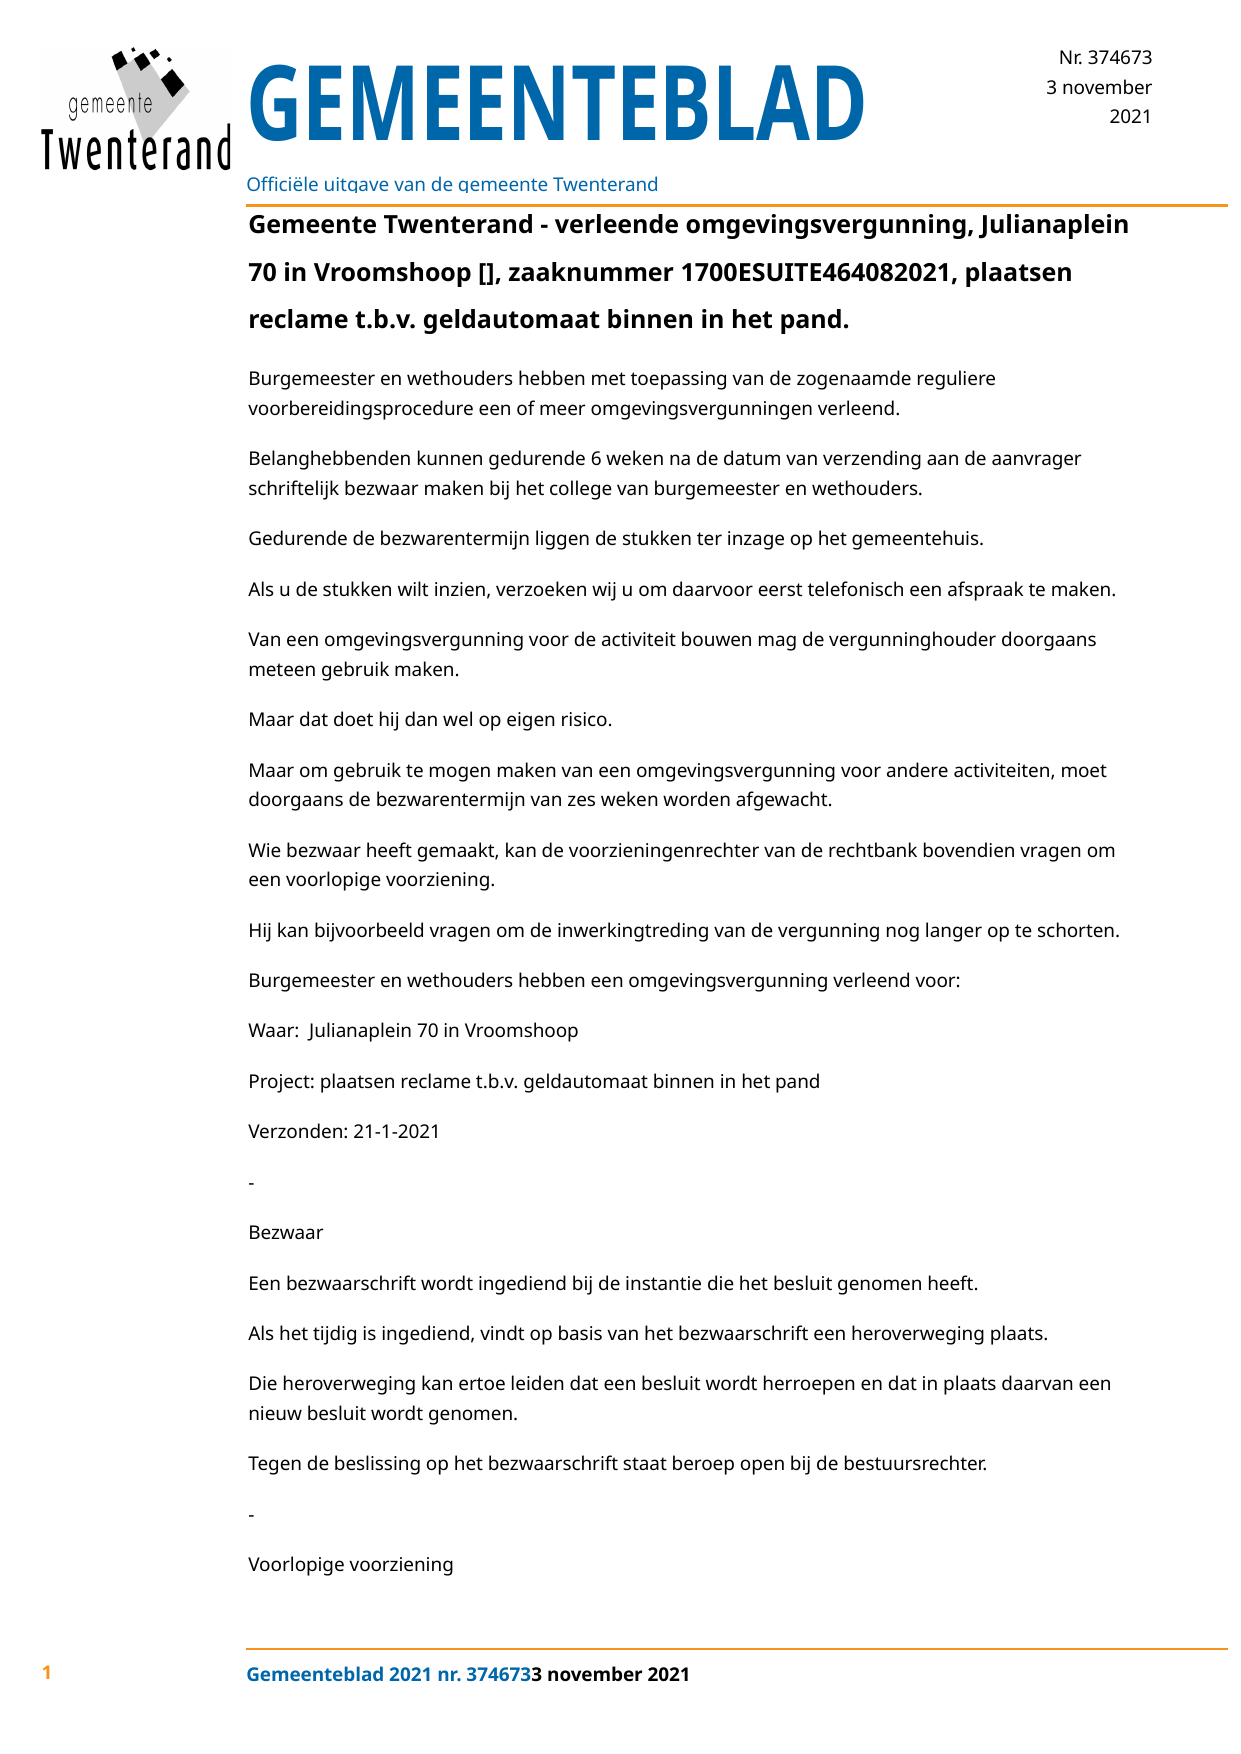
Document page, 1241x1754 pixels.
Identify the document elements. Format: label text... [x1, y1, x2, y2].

text - [248, 1501, 1152, 1527]
text Burgemeester en wethouders hebben een omgevingsvergunning verleend voor: [248, 967, 1152, 993]
text Gemeente Twenterand - verleende omgevingsvergunning, Julianaplein 70 in Vroomshoop [], zaaknummer 1700ESUITE464082021, plaatsen reclame t.b.v. geldautomaat binnen in het pand. [248, 207, 1152, 336]
text Project: plaatsen reclame t.b.v. geldautomaat binnen in het pand [248, 1068, 1152, 1094]
text Maar om gebruik te mogen maken van een omgevingsvergunning voor andere activiteiten, moet doorgaans de bezwarentermijn van zes weken worden afgewacht. [248, 757, 1152, 812]
text Voorlopige voorziening [248, 1551, 1152, 1577]
text Als het tijdig is ingediend, vindt op basis van het bezwaarschrift een heroverweging plaats. [248, 1320, 1152, 1346]
text Gedurende de bezwarentermijn liggen de stukken ter inzage op het gemeentehuis. [248, 526, 1152, 551]
picture [41, 47, 231, 172]
text Van een omgevingsvergunning voor de activiteit bouwen mag de vergunninghouder doorgaans meteen gebruik maken. [248, 626, 1152, 682]
text Belanghebbenden kunnen gedurende 6 weken na de datum van verzending aan de aanvrager schriftelijk bezwaar maken bij het college van burgemeester en wethouders. [248, 446, 1152, 501]
text Waar: Julianaplein 70 in Vroomshoop [248, 1018, 1152, 1043]
text Die heroverweging kan ertoe leiden dat een besluit wordt herroepen en dat in plaats daarvan een nieuw besluit wordt genomen. [248, 1371, 1152, 1426]
text Hij kan bijvoorbeeld vragen om de inwerkingtreding van de vergunning nog langer op te schorten. [248, 917, 1152, 942]
text Tegen de beslissing op het bezwaarschrift staat beroep open bij de bestuursrechter. [248, 1451, 1152, 1476]
text Bezwaar [248, 1219, 1152, 1245]
text Verzonden: 21-1-2021 [248, 1118, 1152, 1144]
text Een bezwaarschrift wordt ingediend bij de instantie die het besluit genomen heeft. [248, 1270, 1152, 1295]
text Wie bezwaar heeft gemaakt, kan de voorzieningenrechter van de rechtbank bovendien vragen om een voorlopige voorziening. [248, 837, 1152, 892]
text Als u de stukken wilt inzien, verzoeken wij u om daarvoor eerst telefonisch een afspraak te maken. [248, 576, 1152, 602]
text Maar dat doet hij dan wel op eigen risico. [248, 706, 1152, 732]
text Burgemeester en wethouders hebben met toepassing van de zogenaamde reguliere voorbereidingsprocedure een of meer omgevingsvergunningen verleend. [248, 366, 1152, 421]
text - [248, 1169, 1152, 1194]
